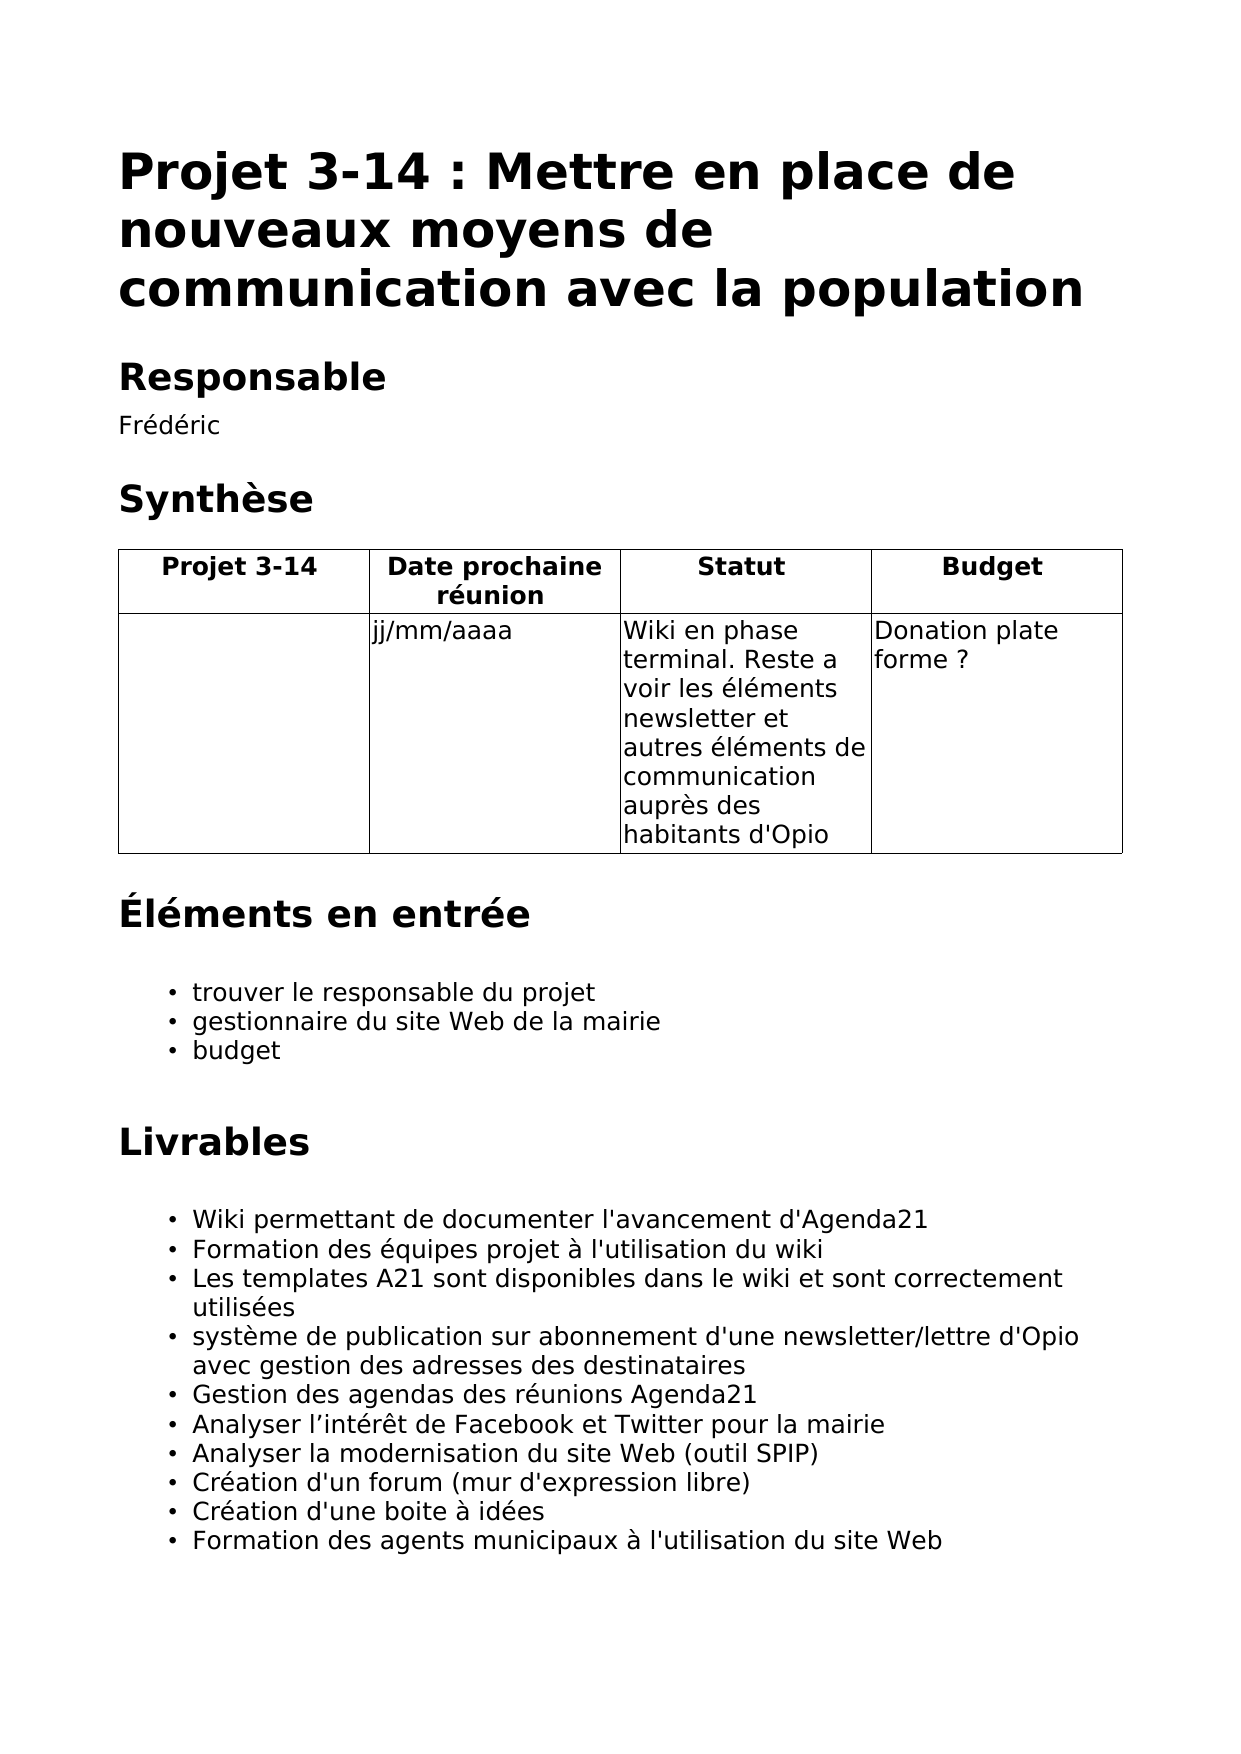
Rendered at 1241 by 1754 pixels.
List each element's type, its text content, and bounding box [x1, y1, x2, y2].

subtitle Projet 3-14 : Mettre en place de nouveaux moyens de communication avec la population [118, 143, 1122, 318]
table_header Statut [621, 550, 871, 613]
list budget [177, 1036, 1122, 1066]
list Analyser l’intérêt de Facebook et Twitter pour la mairie [177, 1410, 1122, 1439]
list Les templates A21 sont disponibles dans le wiki et sont correctement utilisées [177, 1264, 1122, 1322]
list Wiki permettant de documenter l'avancement d'Agenda21 [177, 1206, 1122, 1235]
list Formation des agents municipaux à l'utilisation du site Web [177, 1527, 1122, 1556]
table_header Projet 3-14 [119, 550, 369, 613]
list Analyser la modernisation du site Web (outil SPIP) [177, 1439, 1122, 1468]
list Création d'un forum (mur d'expression libre) [177, 1468, 1122, 1497]
table_cell Wiki en phase terminal. Reste a voir les éléments newsletter et autres éléments de communication auprès des habitants d'Opio [621, 614, 871, 853]
list Gestion des agendas des réunions Agenda21 [177, 1381, 1122, 1410]
subtitle Éléments en entrée [118, 892, 1122, 936]
list Formation des équipes projet à l'utilisation du wiki [177, 1235, 1122, 1264]
subtitle Livrables [118, 1120, 1122, 1164]
subtitle Synthèse [118, 478, 1122, 522]
table_header Date prochaine réunion [370, 550, 620, 613]
subtitle Responsable [118, 355, 1122, 399]
list trouver le responsable du projet [177, 978, 1122, 1007]
table_header Budget [872, 550, 1122, 613]
list système de publication sur abonnement d'une newsletter/lettre d'Opio avec gestion des adresses des destinataires [177, 1322, 1122, 1381]
table_cell [119, 614, 369, 853]
table_cell jj/mm/aaaa [370, 614, 620, 853]
table_cell Donation plate forme ? [872, 614, 1122, 853]
list Création d'une boite à idées [177, 1497, 1122, 1527]
list gestionnaire du site Web de la mairie [177, 1007, 1122, 1036]
text Frédéric [118, 411, 1122, 441]
